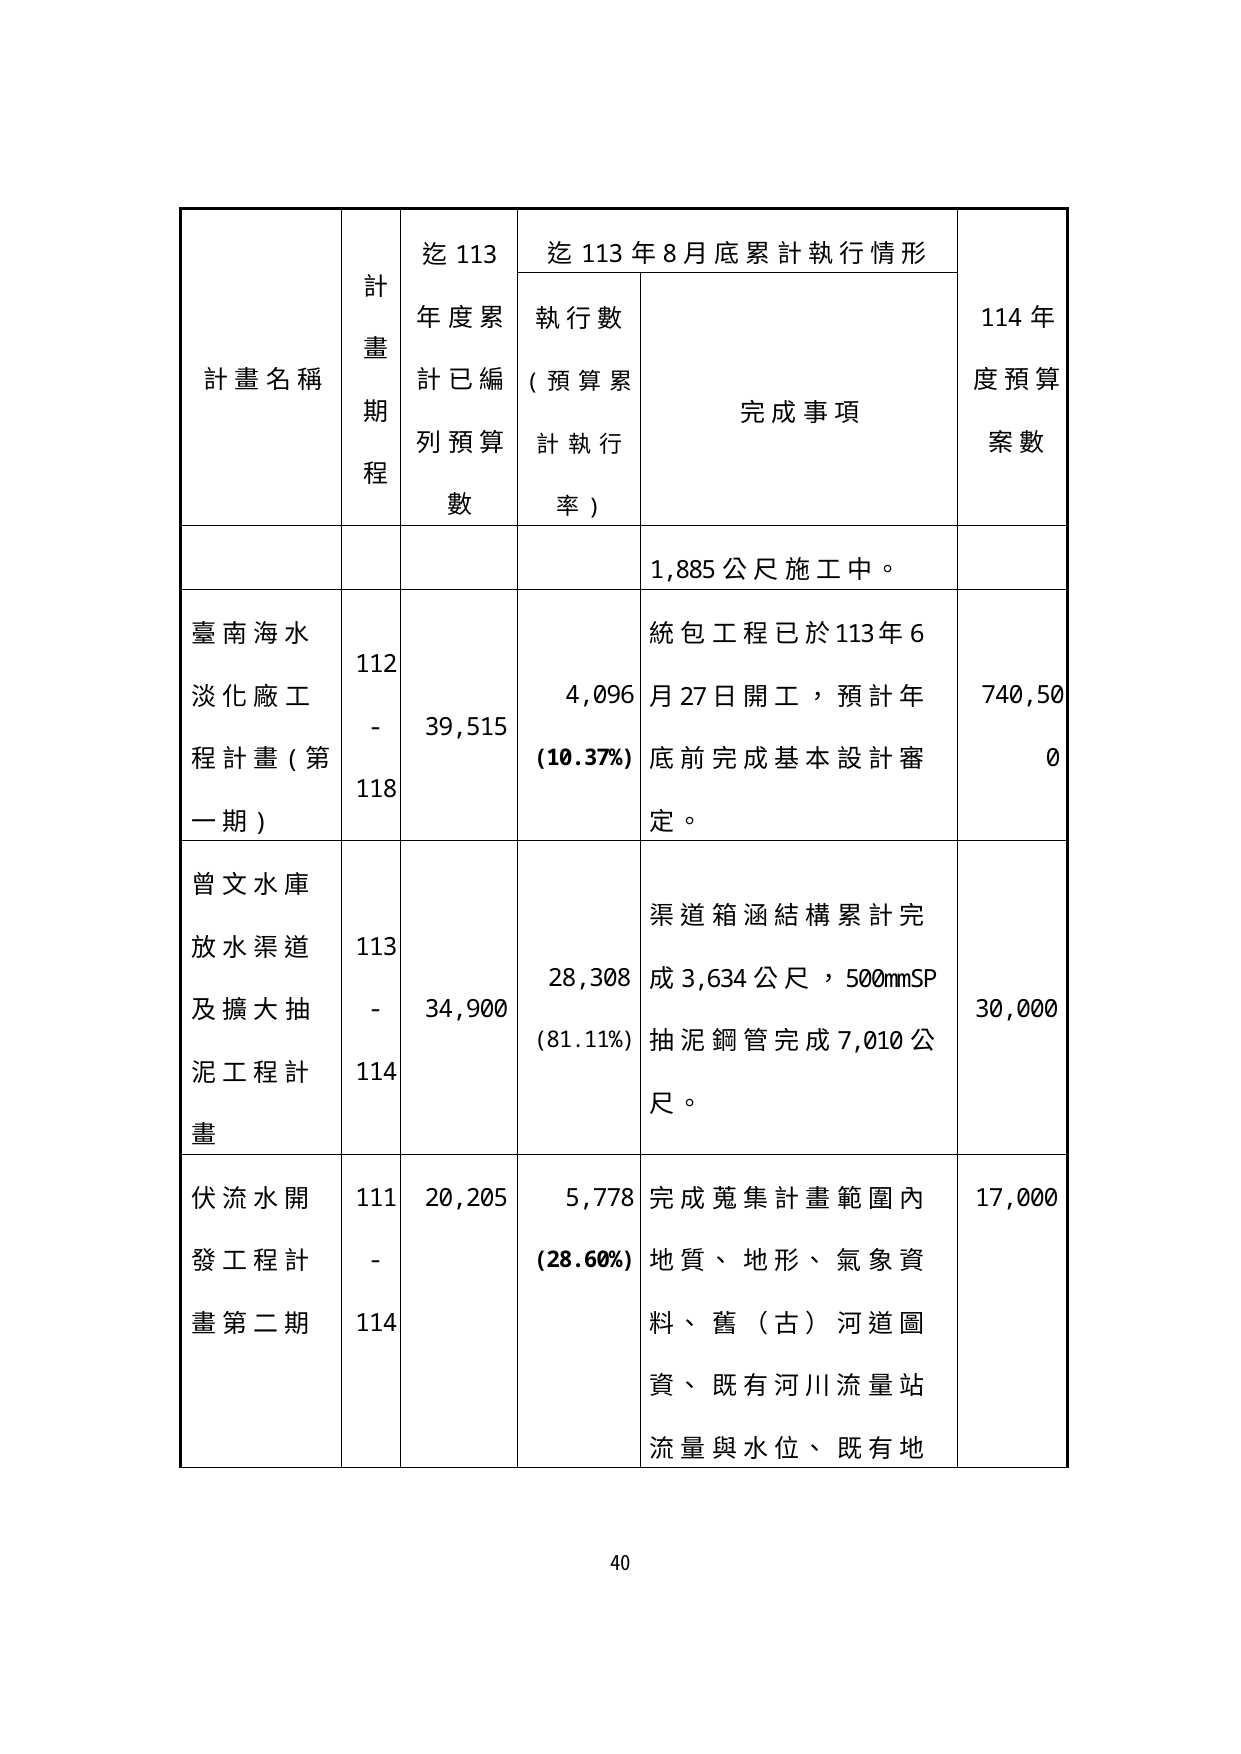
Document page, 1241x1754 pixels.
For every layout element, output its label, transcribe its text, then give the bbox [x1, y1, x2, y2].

table_cell 執行數 (預算累計執行率) [518, 273, 640, 525]
table_cell 渠道箱涵結構累計完成3,634公尺，500mmSP抽泥鋼管完成7,010公尺。 [641, 841, 957, 1153]
table_header 計畫期程 [342, 210, 400, 525]
table_cell 30,000 [958, 841, 1066, 1153]
table_cell 伏流水開發工程計畫第二期 [182, 1155, 341, 1467]
table_cell 113- 114 [342, 841, 400, 1153]
table_header 迄113年8月底累計執行情形 [518, 210, 957, 272]
table_header 114年度預算案數 [958, 210, 1066, 525]
table_cell [518, 526, 640, 589]
table_cell 完成蒐集計畫範圍內地質、地形、氣象資料、舊（古）河道圖資、既有河川流量站流量與水位、既有地 [641, 1155, 957, 1467]
table_cell 4,096 (10.37%) [518, 590, 640, 840]
table_cell 111- 114 [342, 1155, 400, 1467]
table_cell [401, 526, 517, 589]
table_cell 34,900 [401, 841, 517, 1153]
table_header 迄113年度累計已編列預算數 [401, 210, 517, 525]
table_header 計畫名稱 [182, 210, 341, 525]
table_cell 17,000 [958, 1155, 1066, 1467]
table_cell 39,515 [401, 590, 517, 840]
table_cell 1,885公尺施工中。 [641, 526, 957, 589]
table_cell [958, 526, 1066, 589]
table_cell [342, 526, 400, 589]
table_cell 臺南海水淡化廠工程計畫(第一期) [182, 590, 341, 840]
table_cell 統包工程已於113年6月27日開工，預計年底前完成基本設計審定。 [641, 590, 957, 840]
table_cell 740,500 [958, 590, 1066, 840]
table_cell [182, 526, 341, 589]
table_cell 5,778 (28.60%) [518, 1155, 640, 1467]
table_cell 曾文水庫放水渠道及擴大抽泥工程計畫 [182, 841, 341, 1153]
table_cell 28,308 (81.11%) [518, 841, 640, 1153]
table_cell 完成事項 [641, 273, 957, 525]
table_cell 20,205 [401, 1155, 517, 1467]
table_cell 112- 118 [342, 590, 400, 840]
